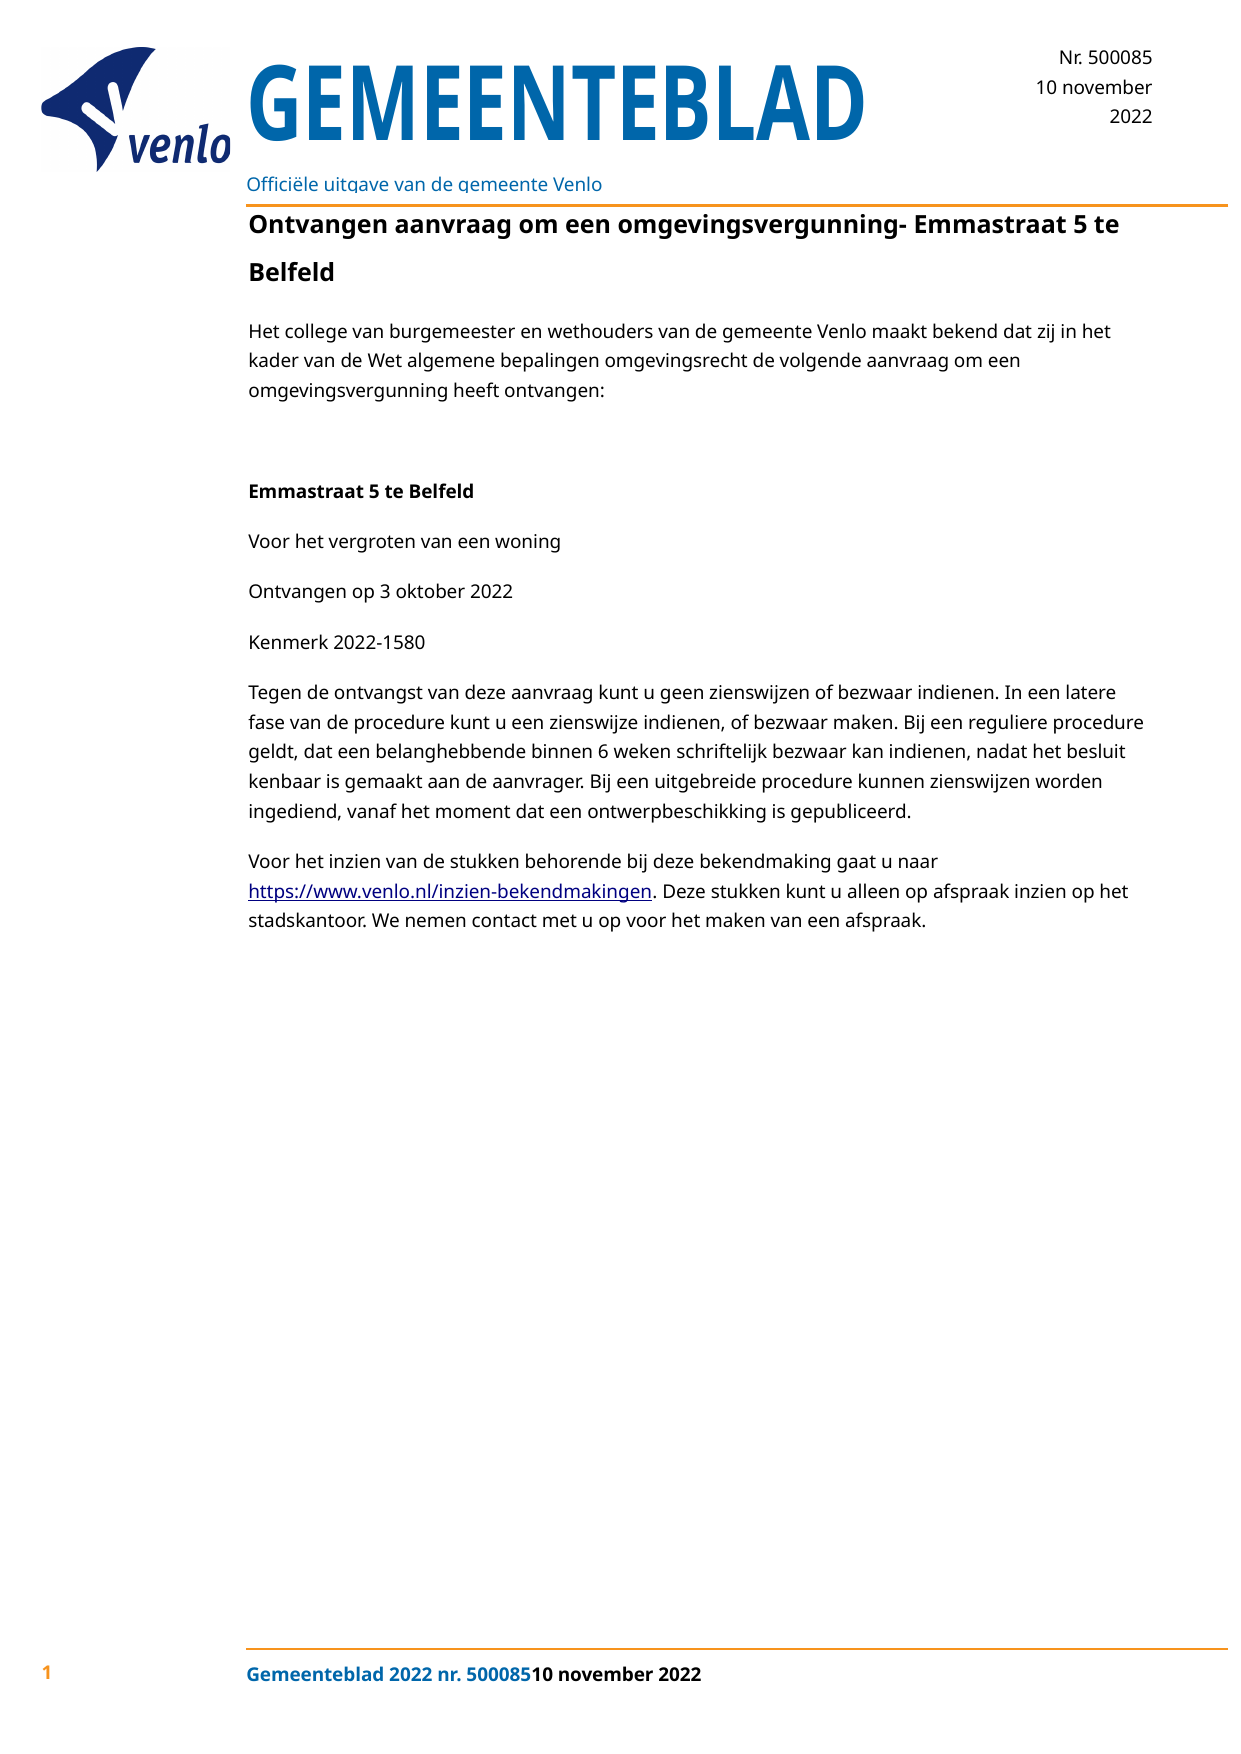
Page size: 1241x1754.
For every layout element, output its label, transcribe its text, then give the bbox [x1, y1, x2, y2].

text Emmastraat 5 te Belfeld [248, 478, 1152, 504]
picture [41, 47, 231, 172]
text Het college van burgemeester en wethouders van de gemeente Venlo maakt bekend dat zij in het kader van de Wet algemene bepalingen omgevingsrecht de volgende aanvraag om een omgevingsvergunning heeft ontvangen: [248, 318, 1152, 403]
text Ontvangen op 3 oktober 2022 [248, 579, 1152, 604]
text Kenmerk 2022-1580 [248, 629, 1152, 655]
text Voor het inzien van de stukken behorende bij deze bekendmaking gaat u naar https://www.venlo.nl/inzien-bekendmakingen. Deze stukken kunt u alleen op afspraak inzien op het stadskantoor. We nemen contact met u op voor het maken van een afspraak. [248, 848, 1152, 933]
text Ontvangen aanvraag om een omgevingsvergunning- Emmastraat 5 te Belfeld [248, 207, 1152, 288]
text Tegen de ontvangst van deze aanvraag kunt u geen zienswijzen of bezwaar indienen. In een latere fase van de procedure kunt u een zienswijze indienen, of bezwaar maken. Bij een reguliere procedure geldt, dat een belanghebbende binnen 6 weken schriftelijk bezwaar kan indienen, nadat het besluit kenbaar is gemaakt aan de aanvrager. Bij een uitgebreide procedure kunnen zienswijzen worden ingediend, vanaf het moment dat een ontwerpbeschikking is gepubliceerd. [248, 679, 1152, 824]
text Voor het vergroten van een woning [248, 528, 1152, 554]
